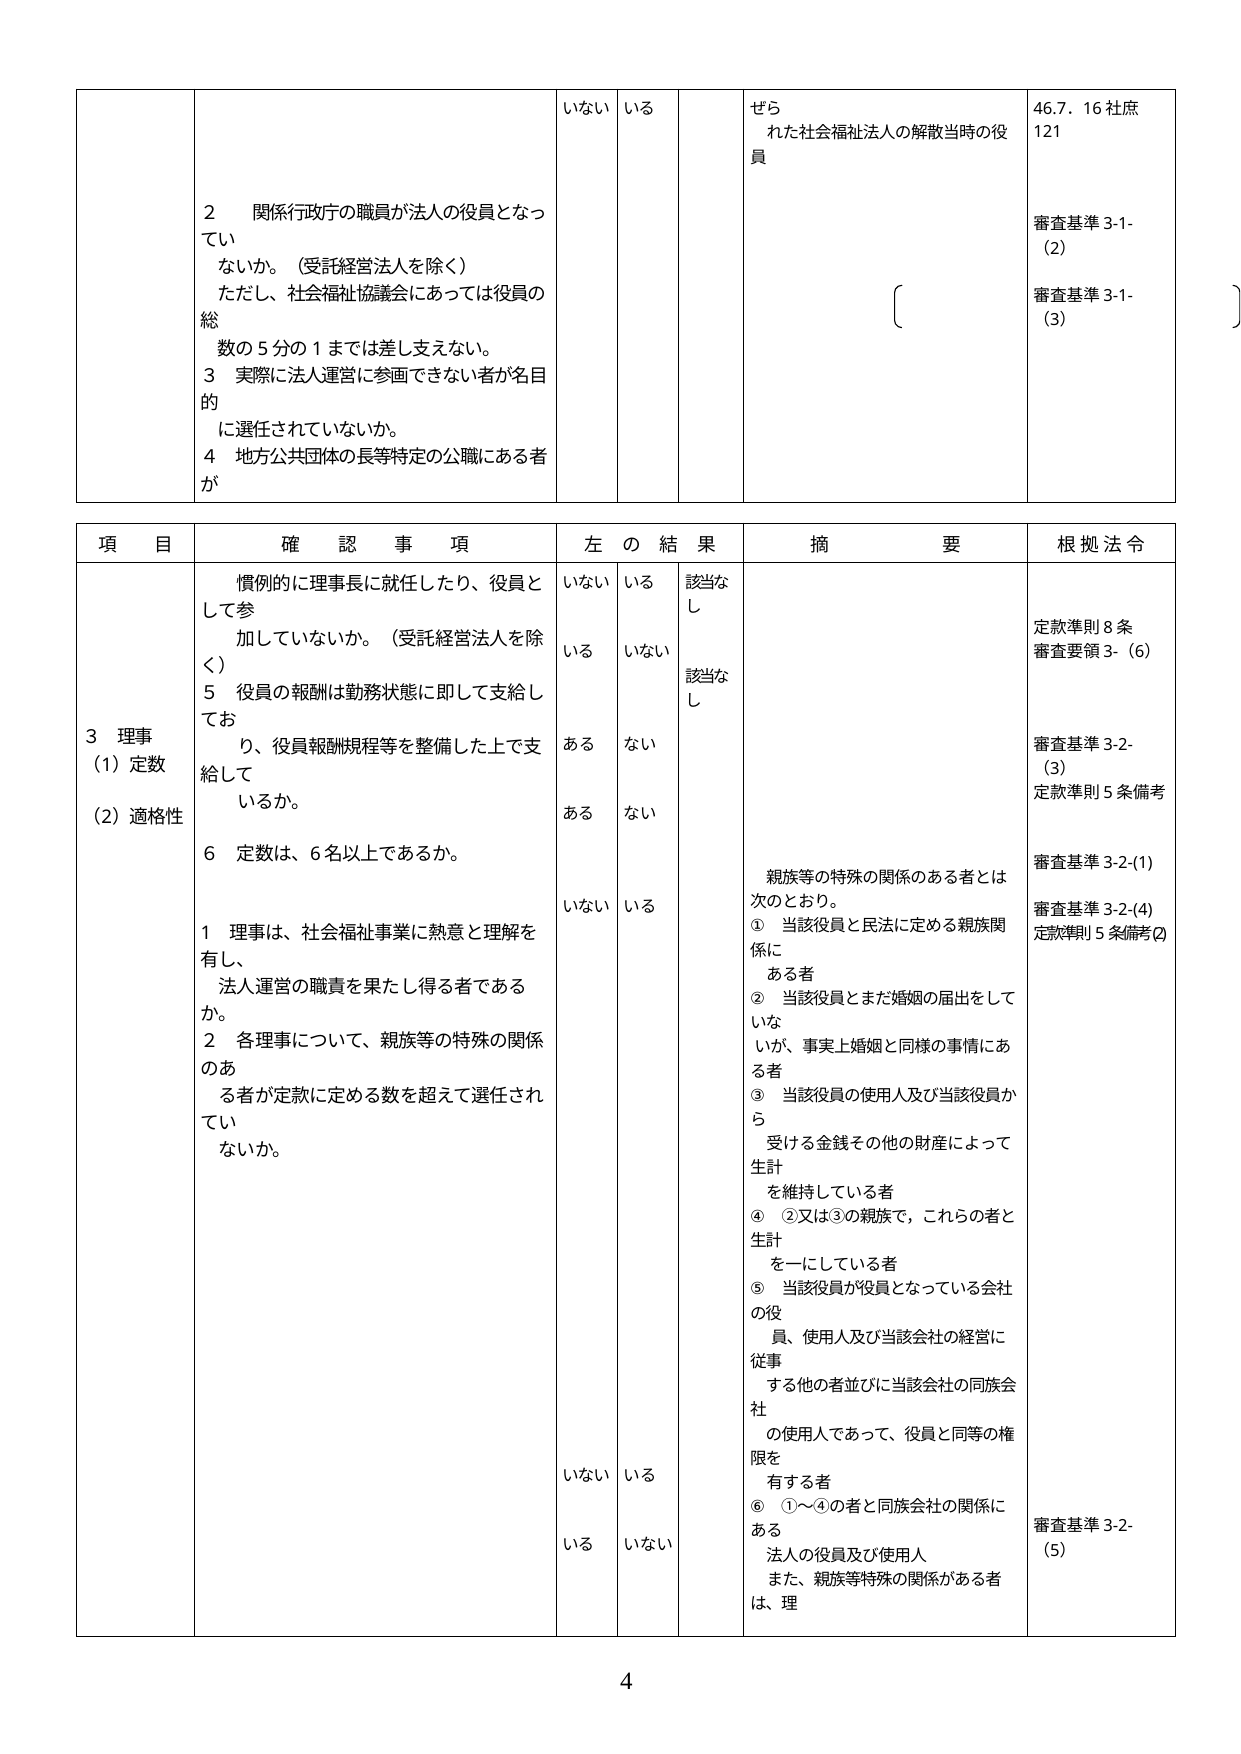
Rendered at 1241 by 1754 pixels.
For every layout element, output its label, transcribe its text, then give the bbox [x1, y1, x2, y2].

table_cell [679, 90, 743, 502]
table_header 確 認 事 項 [195, 524, 556, 562]
table_header 根拠法令 [1028, 524, 1175, 562]
table_cell [77, 90, 194, 502]
table_header 摘 要 [744, 524, 1027, 562]
table_cell 46.7．16社庶121 審査基準3-1-（2） 審査基準3-1-（3） [1028, 90, 1175, 502]
table_cell ３ 理事 （1）定数 （2）適格性 [77, 563, 194, 1636]
table_cell 慣例的に理事長に就任したり、役員として参 加していないか。（受託経営法人を除く） ５ 役員の報酬は勤務状態に即して支給してお り、役員報酬規程等を整備した上で支給して いるか。 ６ 定数は、6名以上であるか。 1 理事は、社会福祉事業に熱意と理解を有し、 法人運営の職責を果たし得る者であるか。 ２ 各理事について、親族等の特殊の関係のあ る者が定款に定める数を超えて選任されてい ないか。 [195, 563, 556, 1636]
table_cell 該当なし 該当なし [679, 563, 743, 1636]
table_cell いない いる ある ある いない いない いる [557, 563, 617, 1636]
table_cell ２ 関係行政庁の職員が法人の役員となってい ないか。（受託経営法人を除く） ただし、社会福祉協議会にあっては役員の総 数の5分の1までは差し支えない。 ３ 実際に法人運営に参画できない者が名目的 に選任されていないか。 ４ 地方公共団体の長等特定の公職にある者が [195, 90, 556, 502]
table_cell 定款準則8条 審査要領3-（6） 審査基準3-2-（3） 定款準則5条備考 審査基準3-2-(1) 審査基準3-2-(4) 定款準則5条備考(2) 審査基準3-2-（5） [1028, 563, 1175, 1636]
table_header 左 の 結 果 [557, 524, 743, 562]
table_cell いる いない ない ない いる いる いない [618, 563, 678, 1636]
table_cell いない [557, 90, 617, 502]
table_header 項 目 [77, 524, 194, 562]
table_cell ぜら れた社会福祉法人の解散当時の役員 [744, 90, 1027, 502]
table_cell いる [618, 90, 678, 502]
table_cell 親族等の特殊の関係のある者とは次のとおり。 ① 当該役員と民法に定める親族関係に ある者 ② 当該役員とまだ婚姻の届出をしていな いが、事実上婚姻と同様の事情にある者 ③ 当該役員の使用人及び当該役員から 受ける金銭その他の財産によって生計 を維持している者 ④ ②又は③の親族で，これらの者と生計 を一にしている者 ⑤ 当該役員が役員となっている会社の役 員、使用人及び当該会社の経営に従事 する他の者並びに当該会社の同族会社 の使用人であって、役員と同等の権限を 有する者 ⑥ ①～④の者と同族会社の関係にある 法人の役員及び使用人 また、親族等特殊の関係がある者は、理 [744, 563, 1027, 1636]
